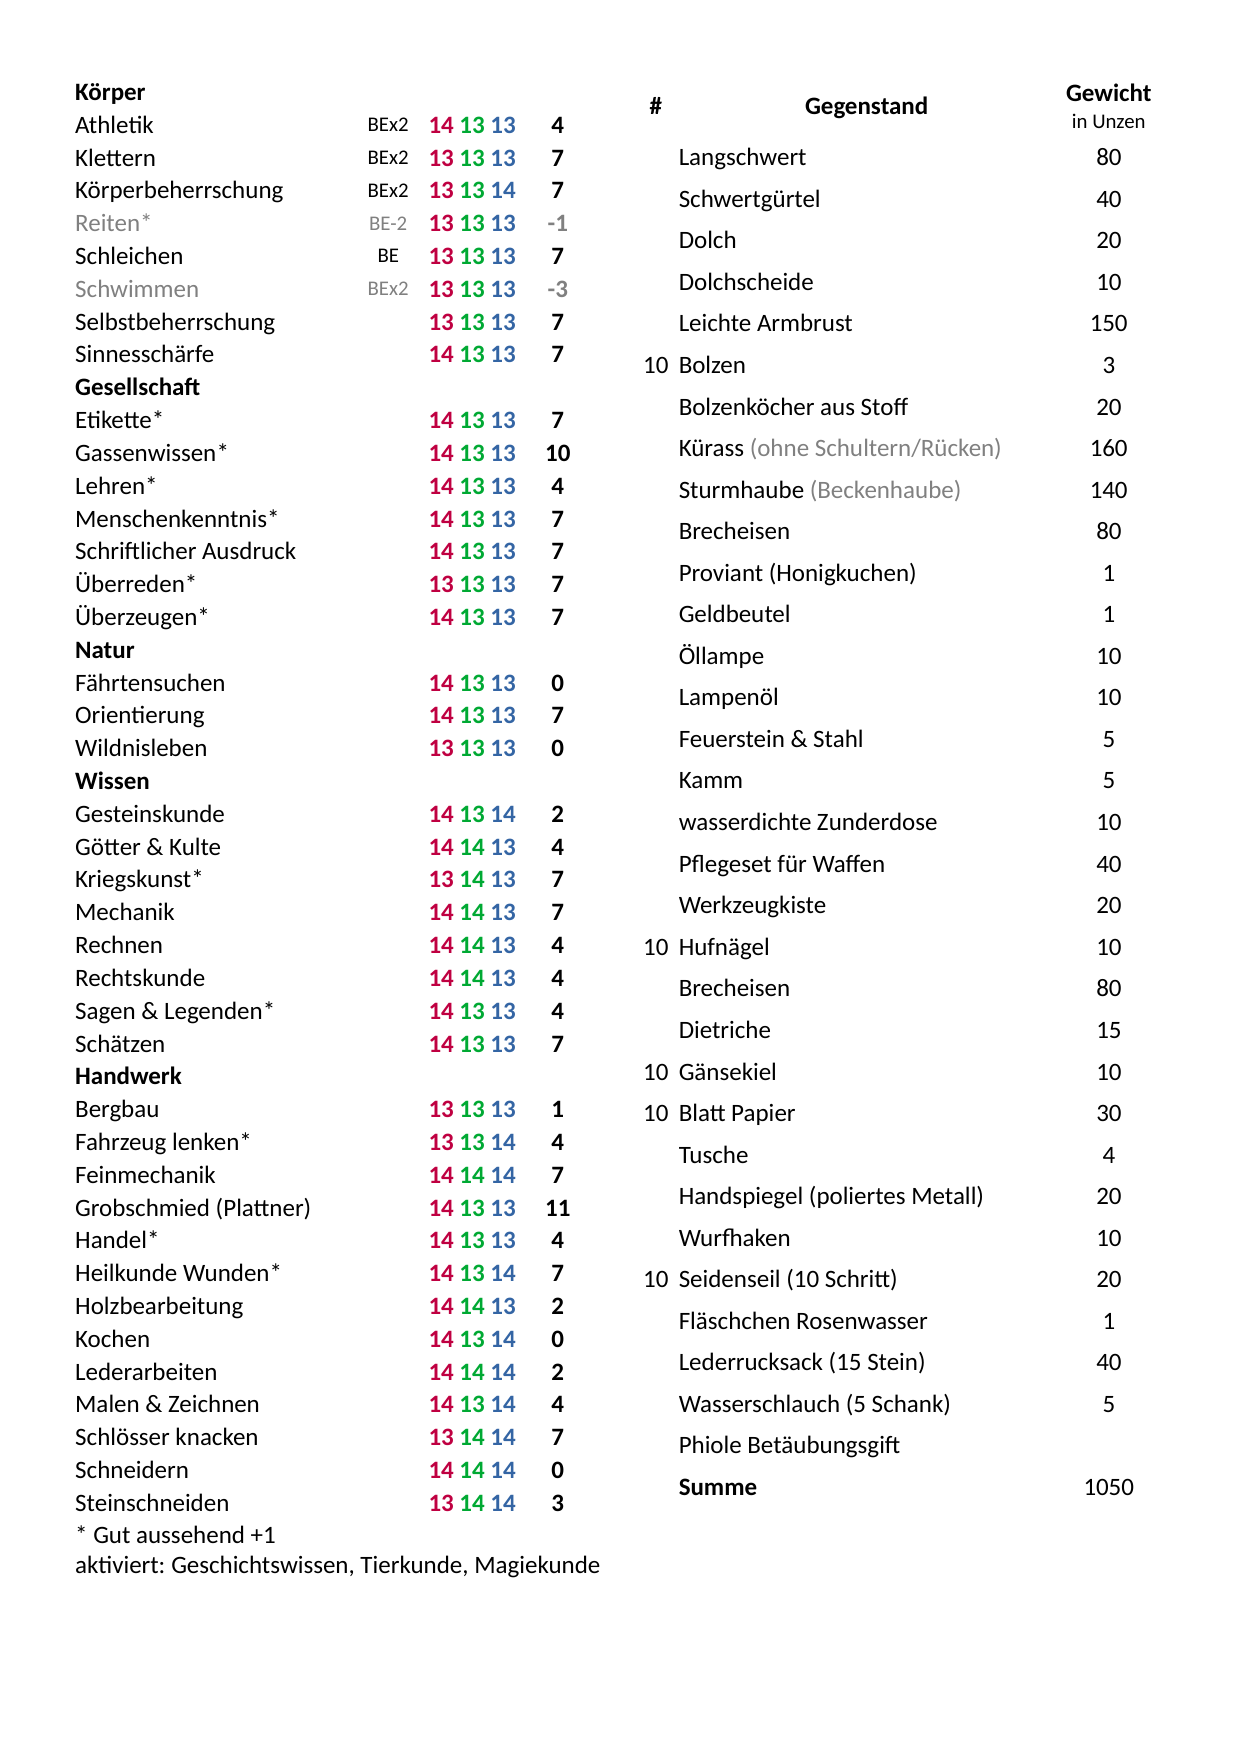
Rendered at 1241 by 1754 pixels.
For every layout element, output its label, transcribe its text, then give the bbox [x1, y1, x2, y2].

table_cell [357, 436, 419, 469]
table_cell 0 [524, 1453, 591, 1486]
table_cell [1057, 1424, 1160, 1466]
table_cell [357, 928, 419, 961]
table_cell 14 13 13 [419, 666, 524, 698]
table_cell Wissen [75, 764, 357, 797]
table_cell 20 [1057, 219, 1160, 260]
table_cell [635, 260, 676, 302]
table_cell 13 13 13 [419, 239, 524, 272]
table_cell 14 14 13 [419, 1289, 524, 1322]
table_cell 4 [524, 469, 591, 502]
table_cell 10 [1057, 635, 1160, 676]
table_cell -1 [524, 206, 591, 239]
table_cell 10 [524, 436, 591, 469]
table_cell 14 14 14 [419, 1453, 524, 1486]
table_cell [357, 403, 419, 436]
table_cell [357, 797, 419, 830]
table_cell 40 [1057, 842, 1160, 884]
table_cell Kriegskunst* [75, 863, 357, 895]
table_cell [357, 305, 419, 337]
table_cell 10 [1057, 925, 1160, 967]
table_cell 7 [524, 699, 591, 731]
table_cell 13 13 14 [419, 174, 524, 206]
table_cell 4 [524, 830, 591, 862]
table_cell Schwertgürtel [676, 177, 1057, 219]
table_header # [635, 75, 676, 136]
table_cell 150 [1057, 302, 1160, 343]
table_cell 5 [1057, 718, 1160, 759]
table_cell [635, 427, 676, 468]
table_cell BE [357, 239, 419, 272]
table_cell Handel* [75, 1224, 357, 1256]
table_cell 160 [1057, 427, 1160, 468]
table_cell 14 13 13 [419, 469, 524, 502]
table_cell Pflegeset für Waffen [676, 842, 1057, 884]
table_cell [357, 1453, 419, 1486]
table_cell 3 [1057, 344, 1160, 385]
table_cell [357, 502, 419, 534]
table_cell -3 [524, 272, 591, 305]
table_cell Langschwert [676, 136, 1057, 177]
table_cell [357, 469, 419, 502]
table_cell 4 [1057, 1133, 1160, 1175]
table_cell Brecheisen [676, 510, 1057, 551]
table_cell Götter & Kulte [75, 830, 357, 862]
table_cell 1 [1057, 551, 1160, 593]
table_cell [357, 1486, 419, 1519]
table_cell 13 13 13 [419, 305, 524, 337]
table_cell Überreden* [75, 567, 357, 600]
table_cell 4 [524, 928, 591, 961]
table_cell Wurfhaken [676, 1216, 1057, 1258]
table_cell Schätzen [75, 1027, 357, 1059]
table_cell 13 13 13 [419, 141, 524, 173]
table_cell [419, 370, 524, 403]
table_cell 7 [524, 1420, 591, 1453]
table_cell 14 13 14 [419, 1388, 524, 1420]
table_cell [357, 1092, 419, 1125]
table_cell Heilkunde Wunden* [75, 1256, 357, 1289]
table_cell Hufnägel [676, 925, 1057, 967]
table_cell 30 [1057, 1092, 1160, 1133]
table_cell [357, 764, 419, 797]
table_cell 40 [1057, 177, 1160, 219]
table_cell [635, 759, 676, 801]
table_cell Holzbearbeitung [75, 1289, 357, 1322]
table_cell Etikette* [75, 403, 357, 436]
table_cell 10 [635, 1092, 676, 1133]
table_cell [357, 1059, 419, 1092]
table_cell 7 [524, 305, 591, 337]
table_cell [357, 338, 419, 370]
table_cell 10 [1057, 676, 1160, 718]
table_cell Proviant (Honigkuchen) [676, 551, 1057, 593]
table_cell BEx2 [357, 174, 419, 206]
table_cell 14 13 13 [419, 1224, 524, 1256]
table_cell 140 [1057, 468, 1160, 510]
table_cell 7 [524, 1027, 591, 1059]
table_cell Öllampe [676, 635, 1057, 676]
table_cell [635, 302, 676, 343]
table_cell [357, 1125, 419, 1158]
table_cell Schwimmen [75, 272, 357, 305]
table_cell [357, 830, 419, 862]
table_cell 4 [524, 1388, 591, 1420]
table_cell 14 14 14 [419, 1158, 524, 1191]
table_cell [635, 635, 676, 676]
table_cell Leichte Armbrust [676, 302, 1057, 343]
table_cell 7 [524, 239, 591, 272]
table_cell 10 [635, 1258, 676, 1299]
table_cell 7 [524, 1158, 591, 1191]
table_cell Kamm [676, 759, 1057, 801]
table_cell 14 14 13 [419, 830, 524, 862]
table_cell Dietriche [676, 1009, 1057, 1050]
table_cell [635, 676, 676, 718]
table_cell Feuerstein & Stahl [676, 718, 1057, 759]
table_cell 13 13 13 [419, 1092, 524, 1125]
table_cell Fährtensuchen [75, 666, 357, 698]
table_cell 13 14 14 [419, 1420, 524, 1453]
table_cell 14 13 14 [419, 797, 524, 830]
table_cell 5 [1057, 759, 1160, 801]
table_cell 13 14 13 [419, 863, 524, 895]
table_cell Dolchscheide [676, 260, 1057, 302]
table_cell 7 [524, 141, 591, 173]
table_cell 7 [524, 895, 591, 928]
table_cell 2 [524, 797, 591, 830]
table_cell [357, 1355, 419, 1387]
table_cell 10 [635, 344, 676, 385]
table_cell Klettern [75, 141, 357, 173]
table_cell 13 14 14 [419, 1486, 524, 1519]
table_cell [357, 666, 419, 698]
table_cell 14 13 13 [419, 600, 524, 633]
table_cell [635, 718, 676, 759]
table_cell [635, 219, 676, 260]
table_cell Kürass (ohne Schultern/Rücken) [676, 427, 1057, 468]
table_cell Gesellschaft [75, 370, 357, 403]
table_cell 13 13 13 [419, 272, 524, 305]
table_cell 1 [524, 1092, 591, 1125]
table_cell Lederrucksack (15 Stein) [676, 1341, 1057, 1383]
table_cell Gassenwissen* [75, 436, 357, 469]
table_cell 4 [524, 1125, 591, 1158]
table_cell 14 13 13 [419, 994, 524, 1027]
table_cell [357, 961, 419, 994]
table_cell Blatt Papier [676, 1092, 1057, 1133]
table_cell BE-2 [357, 206, 419, 239]
table_cell 20 [1057, 385, 1160, 427]
table_cell 14 13 13 [419, 534, 524, 567]
table_cell Bolzenköcher aus Stoff [676, 385, 1057, 427]
table_cell 14 13 13 [419, 403, 524, 436]
table_cell 1 [1057, 593, 1160, 634]
table_header [419, 75, 524, 108]
table_cell [419, 1059, 524, 1092]
table_cell 13 13 13 [419, 567, 524, 600]
table_cell 10 [1057, 1216, 1160, 1258]
table_cell 1 [1057, 1300, 1160, 1341]
table_cell 14 13 13 [419, 699, 524, 731]
table_cell 14 13 13 [419, 436, 524, 469]
table_cell Kochen [75, 1322, 357, 1355]
text aktiviert: Geschichtswissen, Tierkunde, Magiekunde [75, 1549, 605, 1580]
table_header [524, 75, 591, 108]
table_cell 80 [1057, 136, 1160, 177]
table_cell Wasserschlauch (5 Schank) [676, 1383, 1057, 1424]
table_cell 14 13 13 [419, 1191, 524, 1223]
table_cell [419, 633, 524, 666]
table_cell [357, 1289, 419, 1322]
table_cell BEx2 [357, 141, 419, 173]
table_cell Lampenöl [676, 676, 1057, 718]
table_cell 4 [524, 961, 591, 994]
table_cell 15 [1057, 1009, 1160, 1050]
table_cell 20 [1057, 884, 1160, 925]
table_cell [635, 801, 676, 842]
table_cell [357, 895, 419, 928]
table_cell [635, 510, 676, 551]
table_cell Seidenseil (10 Schritt) [676, 1258, 1057, 1299]
table_cell Körperbeherrschung [75, 174, 357, 206]
table_cell Sagen & Legenden* [75, 994, 357, 1027]
table_cell 5 [1057, 1383, 1160, 1424]
table_cell 10 [635, 925, 676, 967]
table_cell 10 [1057, 1050, 1160, 1092]
table_cell 14 13 13 [419, 338, 524, 370]
table_cell 0 [524, 666, 591, 698]
table_cell [524, 633, 591, 666]
table_cell Mechanik [75, 895, 357, 928]
table_cell 2 [524, 1289, 591, 1322]
table_cell Schneidern [75, 1453, 357, 1486]
table_cell [635, 1341, 676, 1383]
table_cell 4 [524, 108, 591, 141]
table_cell 13 13 13 [419, 731, 524, 764]
table_cell [357, 699, 419, 731]
table_cell [524, 370, 591, 403]
table_cell Handspiegel (poliertes Metall) [676, 1175, 1057, 1216]
table_cell [357, 370, 419, 403]
table_cell 0 [524, 731, 591, 764]
table_cell [357, 567, 419, 600]
table_cell [524, 764, 591, 797]
table_cell 14 13 14 [419, 1256, 524, 1289]
table_cell [357, 1322, 419, 1355]
table_cell [357, 994, 419, 1027]
table_cell Schriftlicher Ausdruck [75, 534, 357, 567]
table_cell 7 [524, 534, 591, 567]
table_cell Reiten* [75, 206, 357, 239]
table_header Gegenstand [676, 75, 1057, 136]
table_cell Bolzen [676, 344, 1057, 385]
table_cell 14 13 13 [419, 502, 524, 534]
table_cell Überzeugen* [75, 600, 357, 633]
table_header Körper [75, 75, 357, 108]
table_cell [357, 1256, 419, 1289]
table_cell 13 13 13 [419, 206, 524, 239]
table_cell 3 [524, 1486, 591, 1519]
table_header [357, 75, 419, 108]
table_cell 4 [524, 1224, 591, 1256]
table_cell Schleichen [75, 239, 357, 272]
table_cell Schlösser knacken [75, 1420, 357, 1453]
table_cell 13 13 14 [419, 1125, 524, 1158]
table_cell Brecheisen [676, 967, 1057, 1008]
table_cell Grobschmied (Plattner) [75, 1191, 357, 1223]
table_cell 7 [524, 502, 591, 534]
table_cell 7 [524, 600, 591, 633]
table_cell [635, 884, 676, 925]
table_cell [357, 863, 419, 895]
table_cell 14 14 13 [419, 961, 524, 994]
table_cell [635, 136, 676, 177]
table_cell [635, 551, 676, 593]
table_cell Wildnisleben [75, 731, 357, 764]
table_cell [635, 842, 676, 884]
table_cell Fahrzeug lenken* [75, 1125, 357, 1158]
table_cell Bergbau [75, 1092, 357, 1125]
table_cell 10 [1057, 801, 1160, 842]
table_cell Lederarbeiten [75, 1355, 357, 1387]
table_cell Handwerk [75, 1059, 357, 1092]
table_cell BEx2 [357, 272, 419, 305]
table_cell [357, 1224, 419, 1256]
table_cell Athletik [75, 108, 357, 141]
table_cell [635, 1133, 676, 1175]
table_cell 20 [1057, 1175, 1160, 1216]
table_cell 11 [524, 1191, 591, 1223]
table_cell 7 [524, 338, 591, 370]
table_cell 7 [524, 403, 591, 436]
table_cell 10 [635, 1050, 676, 1092]
table_cell [635, 177, 676, 219]
table_cell [357, 534, 419, 567]
table_cell [635, 1383, 676, 1424]
table_cell Sinnesschärfe [75, 338, 357, 370]
table_cell Rechnen [75, 928, 357, 961]
table_cell [635, 593, 676, 634]
table_cell [357, 731, 419, 764]
table_cell Gesteinskunde [75, 797, 357, 830]
table_cell [357, 1388, 419, 1420]
table_cell [357, 1027, 419, 1059]
table_header Gewicht in Unzen [1057, 75, 1160, 136]
table_cell BEx2 [357, 108, 419, 141]
table_cell 20 [1057, 1258, 1160, 1299]
table_cell [635, 967, 676, 1008]
table_cell Menschenkenntnis* [75, 502, 357, 534]
table_cell [357, 600, 419, 633]
table_cell 7 [524, 863, 591, 895]
table_cell [635, 1300, 676, 1341]
table_cell Sturmhaube (Beckenhaube) [676, 468, 1057, 510]
table_cell Gänsekiel [676, 1050, 1057, 1092]
table_cell 0 [524, 1322, 591, 1355]
table_cell [357, 1420, 419, 1453]
table_cell 14 14 13 [419, 928, 524, 961]
table_cell 40 [1057, 1341, 1160, 1383]
table_cell Geldbeutel [676, 593, 1057, 634]
table_cell [635, 1424, 676, 1466]
table_cell 80 [1057, 967, 1160, 1008]
table_cell Malen & Zeichnen [75, 1388, 357, 1420]
table_cell Summe [676, 1466, 1057, 1507]
table_cell [419, 764, 524, 797]
table_cell Feinmechanik [75, 1158, 357, 1191]
table_cell [635, 1175, 676, 1216]
table_cell [357, 1191, 419, 1223]
table_cell [524, 1059, 591, 1092]
table_cell Selbstbeherrschung [75, 305, 357, 337]
table_cell Rechtskunde [75, 961, 357, 994]
table_cell 10 [1057, 260, 1160, 302]
table_cell 2 [524, 1355, 591, 1387]
table_cell Werkzeugkiste [676, 884, 1057, 925]
table_cell Fläschchen Rosenwasser [676, 1300, 1057, 1341]
table_cell 7 [524, 567, 591, 600]
table_cell Orientierung [75, 699, 357, 731]
text * Gut aussehend +1 [75, 1519, 605, 1549]
table_cell [635, 1216, 676, 1258]
table_cell 14 13 13 [419, 1027, 524, 1059]
table_cell 4 [524, 994, 591, 1027]
table_cell [635, 468, 676, 510]
table_cell [635, 385, 676, 427]
table_cell 7 [524, 1256, 591, 1289]
table_cell Tusche [676, 1133, 1057, 1175]
table_cell [635, 1466, 676, 1507]
table_cell 14 14 14 [419, 1355, 524, 1387]
table_cell Natur [75, 633, 357, 666]
table_cell Dolch [676, 219, 1057, 260]
table_cell 1050 [1057, 1466, 1160, 1507]
table_cell Lehren* [75, 469, 357, 502]
table_cell [357, 1158, 419, 1191]
table_cell [635, 1009, 676, 1050]
table_cell Steinschneiden [75, 1486, 357, 1519]
table_cell 14 13 14 [419, 1322, 524, 1355]
table_cell Phiole Betäubungsgift [676, 1424, 1057, 1466]
table_cell 80 [1057, 510, 1160, 551]
table_cell 14 14 13 [419, 895, 524, 928]
table_cell [357, 633, 419, 666]
table_cell wasserdichte Zunderdose [676, 801, 1057, 842]
table_cell 14 13 13 [419, 108, 524, 141]
table_cell 7 [524, 174, 591, 206]
